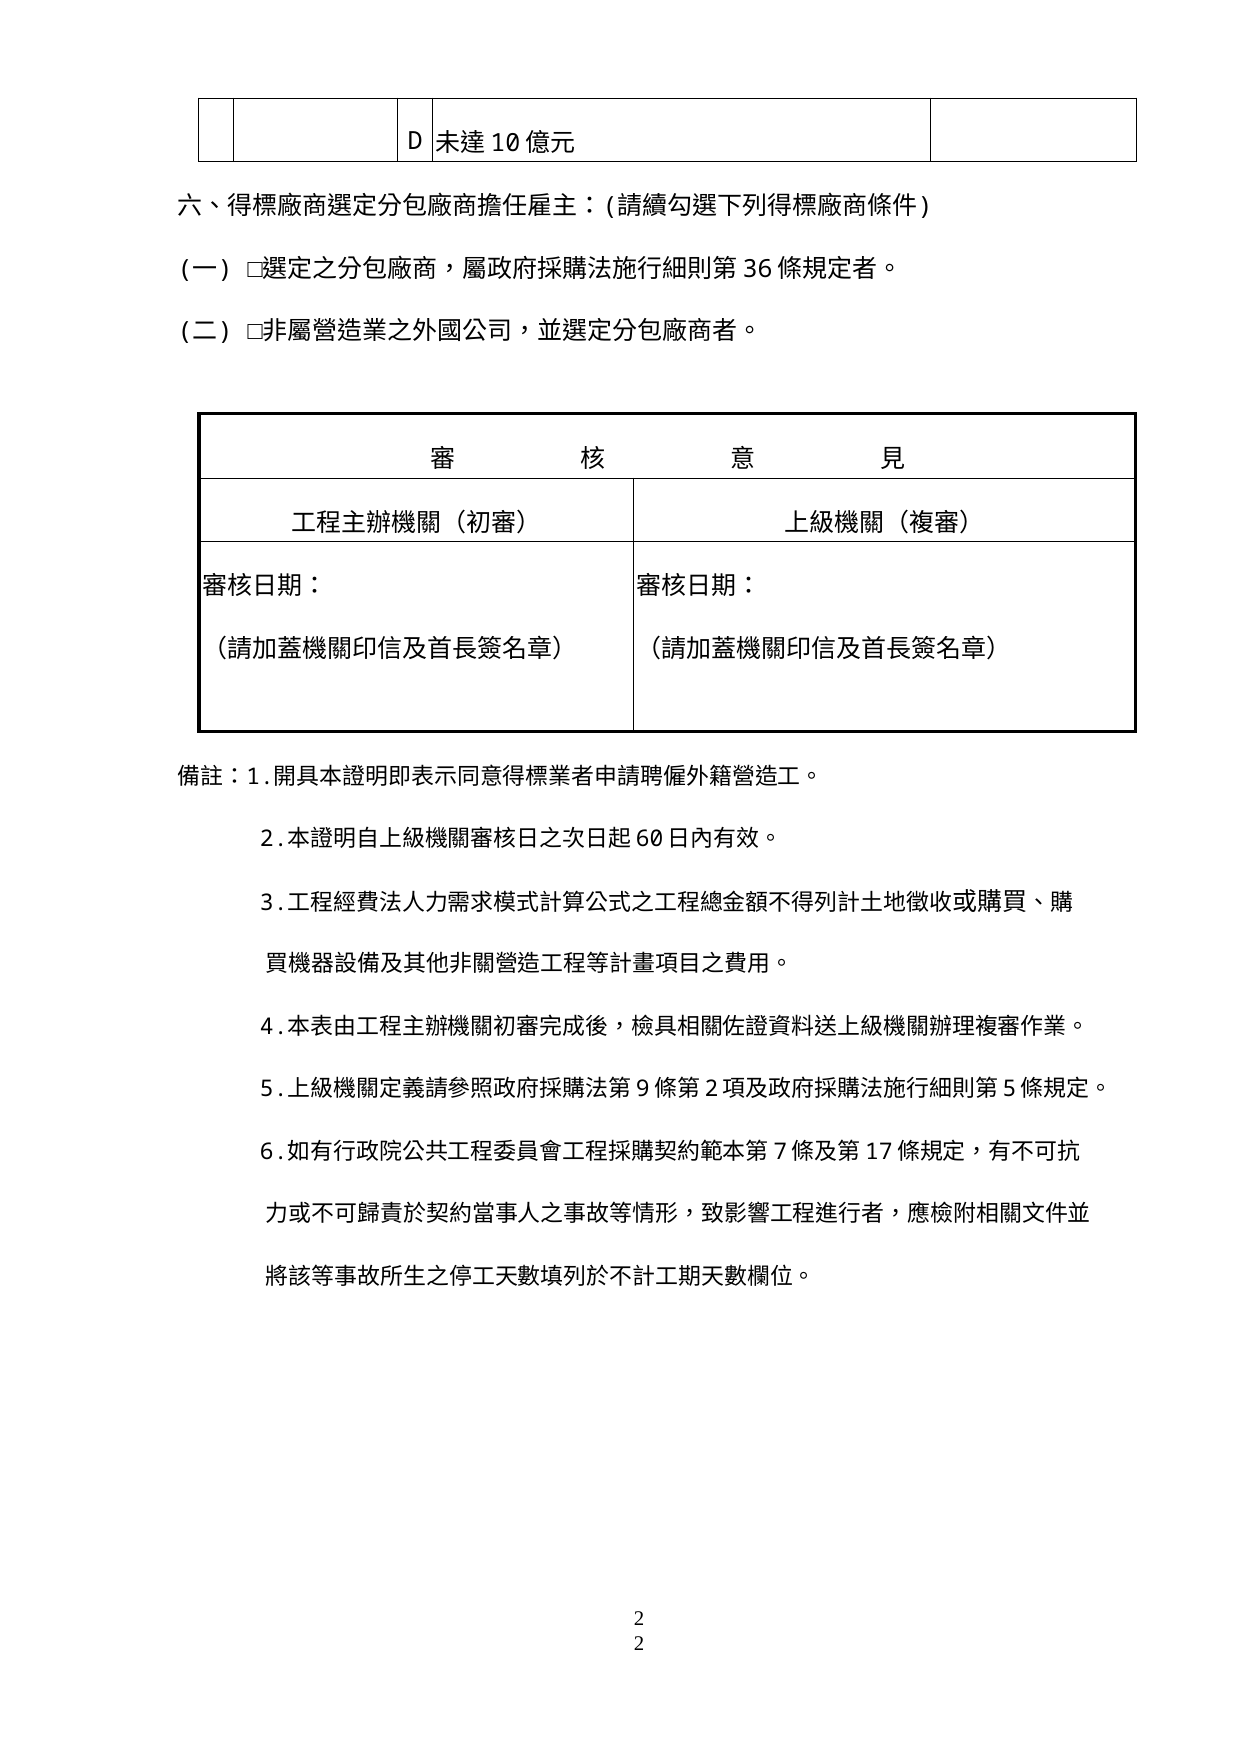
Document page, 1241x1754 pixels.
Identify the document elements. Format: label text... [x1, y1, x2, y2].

text 備註：1.開具本證明即表示同意得標業者申請聘僱外籍營造工。 [177, 733, 1093, 795]
text 6.如有行政院公共工程委員會工程採購契約範本第7條及第17條規定，有不可抗力或不可歸責於契約當事人之事故等情形，致影響工程進行者，應檢附相關文件並將該等事故所生之停工天數填列於不計工期天數欄位。 [177, 1108, 1093, 1295]
table_cell 未達10億元 [433, 99, 930, 161]
table_cell D [398, 99, 432, 161]
table_header 審 核 意 見 [201, 415, 1134, 478]
table_cell [931, 99, 1136, 161]
table_cell 上級機關（複審） [634, 479, 1134, 541]
table_cell 工程主辦機關（初審） [201, 479, 633, 541]
text 3.工程經費法人力需求模式計算公式之工程總金額不得列計土地徵收或購買、購買機器設備及其他非關營造工程等計畫項目之費用。 [177, 858, 1093, 983]
text (一) □選定之分包廠商，屬政府採購法施行細則第36條規定者。 [177, 224, 1157, 287]
text 六、得標廠商選定分包廠商擔任雇主：(請續勾選下列得標廠商條件) [177, 162, 1157, 224]
text 2.本證明自上級機關審核日之次日起60日內有效。 [177, 795, 1093, 858]
table_cell 審核日期： （請加蓋機關印信及首長簽名章） [634, 542, 1134, 730]
text 4.本表由工程主辦機關初審完成後，檢具相關佐證資料送上級機關辦理複審作業。 [177, 983, 1093, 1045]
table_cell [199, 99, 233, 161]
table_cell [234, 99, 397, 161]
table_cell 審核日期： （請加蓋機關印信及首長簽名章） [201, 542, 633, 730]
text 5.上級機關定義請參照政府採購法第9條第2項及政府採購法施行細則第5條規定。 [177, 1045, 1107, 1108]
text (二) □非屬營造業之外國公司，並選定分包廠商者。 [177, 287, 1157, 349]
